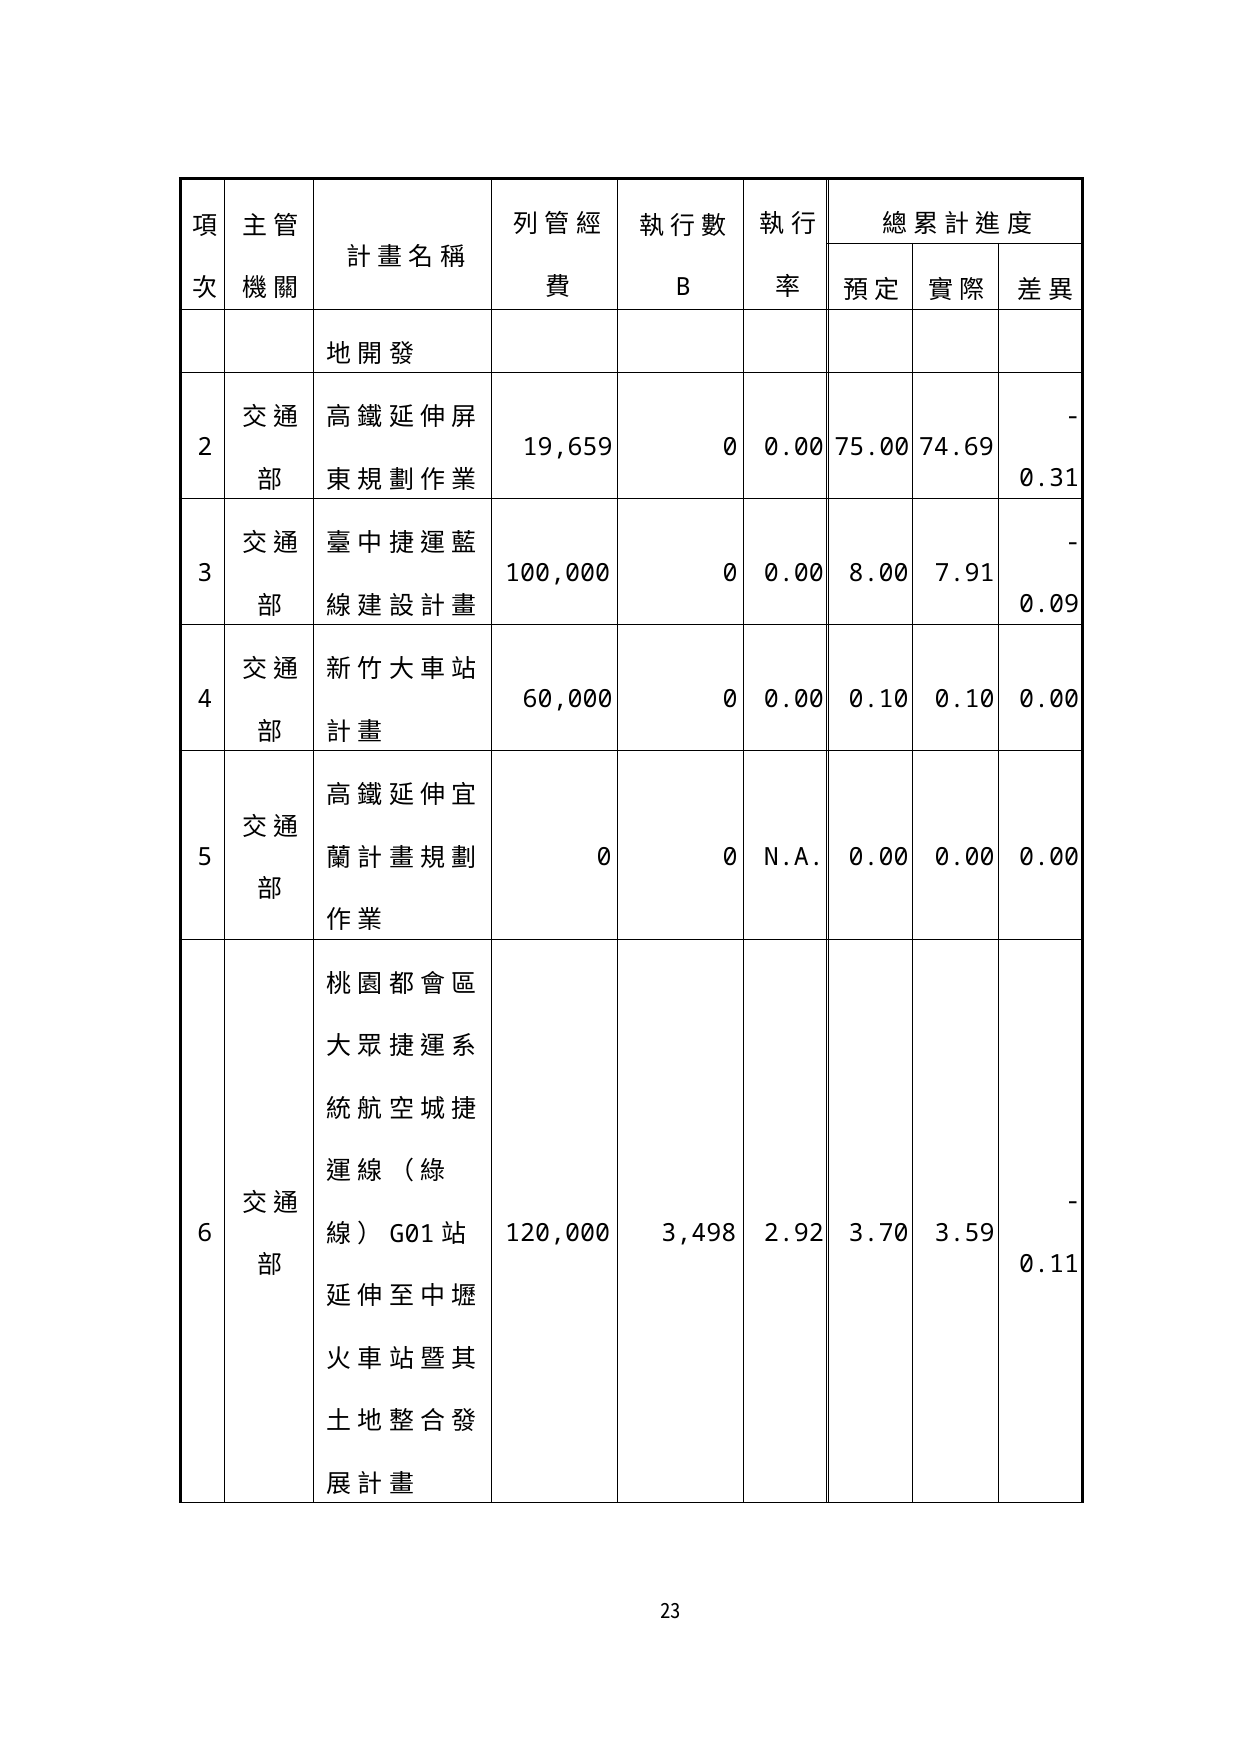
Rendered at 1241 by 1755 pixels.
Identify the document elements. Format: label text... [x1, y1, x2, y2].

table_cell 2 [182, 373, 224, 498]
table_cell 交通部 [225, 751, 313, 939]
table_cell 交通部 [225, 499, 313, 624]
table_cell 0 [618, 751, 743, 939]
table_cell 0.00 [999, 625, 1081, 750]
table_cell 0 [618, 373, 743, 498]
table_cell -0.09 [999, 499, 1081, 624]
table_cell 0.00 [999, 751, 1081, 939]
table_cell 0.00 [913, 751, 998, 939]
table_cell 74.69 [913, 373, 998, 498]
table_header 列管經費 A [492, 180, 617, 308]
table_cell 0.00 [744, 625, 826, 750]
table_cell 0.10 [829, 625, 912, 750]
table_cell 差異 [999, 244, 1081, 308]
table_cell N.A. [744, 751, 826, 939]
table_cell 0.10 [913, 625, 998, 750]
table_cell 0.00 [829, 751, 912, 939]
table_cell 0.00 [744, 499, 826, 624]
table_cell 60,000 [492, 625, 617, 750]
table_cell 120,000 [492, 940, 617, 1502]
table_cell 75.00 [829, 373, 912, 498]
table_header 主管 機關 [225, 180, 313, 308]
table_header 項次 [182, 180, 224, 308]
table_cell 3.70 [829, 940, 912, 1502]
table_cell [182, 310, 224, 372]
table_cell 8.00 [829, 499, 912, 624]
table_header 總累計進度 [829, 180, 1081, 243]
table_cell 3 [182, 499, 224, 624]
table_cell 6 [182, 940, 224, 1502]
table_header 計畫名稱 [314, 180, 491, 308]
table_cell [618, 310, 743, 372]
table_cell [999, 310, 1081, 372]
table_cell 2.92 [744, 940, 826, 1502]
table_cell 0.00 [744, 310, 826, 372]
table_cell 地開發 [314, 310, 491, 372]
table_cell 交通部 [225, 373, 313, 498]
table_cell [913, 310, 998, 372]
table_cell 交通部 [225, 625, 313, 750]
table_cell 臺中捷運藍線建設計畫 [314, 499, 491, 624]
table_cell 0 [618, 625, 743, 750]
table_cell 新竹大車站計畫 [314, 625, 491, 750]
table_cell 3.59 [913, 940, 998, 1502]
table_cell 100,000 [492, 499, 617, 624]
table_header 執行率 B/A [744, 180, 826, 308]
table_cell [225, 310, 313, 372]
table_cell 7.91 [913, 499, 998, 624]
table_cell 19,659 [492, 373, 617, 498]
table_cell 預定 [829, 244, 912, 308]
table_cell 交通部 [225, 940, 313, 1502]
table_cell -0.31 [999, 373, 1081, 498]
table_cell 0.00 [744, 373, 826, 498]
table_cell 3,498 [618, 940, 743, 1502]
table_cell 4 [182, 625, 224, 750]
table_cell 桃園都會區大眾捷運系統航空城捷運線（綠線）G01站延伸至中壢火車站暨其土地整合發展計畫 [314, 940, 491, 1502]
table_cell 5 [182, 751, 224, 939]
table_cell -0.11 [999, 940, 1081, 1502]
table_header 執行數 B [618, 180, 743, 308]
table_cell [829, 310, 912, 372]
table_cell 0 [492, 751, 617, 939]
table_cell 0 [618, 499, 743, 624]
table_cell 426,000 [492, 310, 617, 372]
table_cell 實際 [913, 244, 998, 308]
table_cell 高鐵延伸屏東規劃作業 [314, 373, 491, 498]
table_cell 高鐵延伸宜蘭計畫規劃作業 [314, 751, 491, 939]
